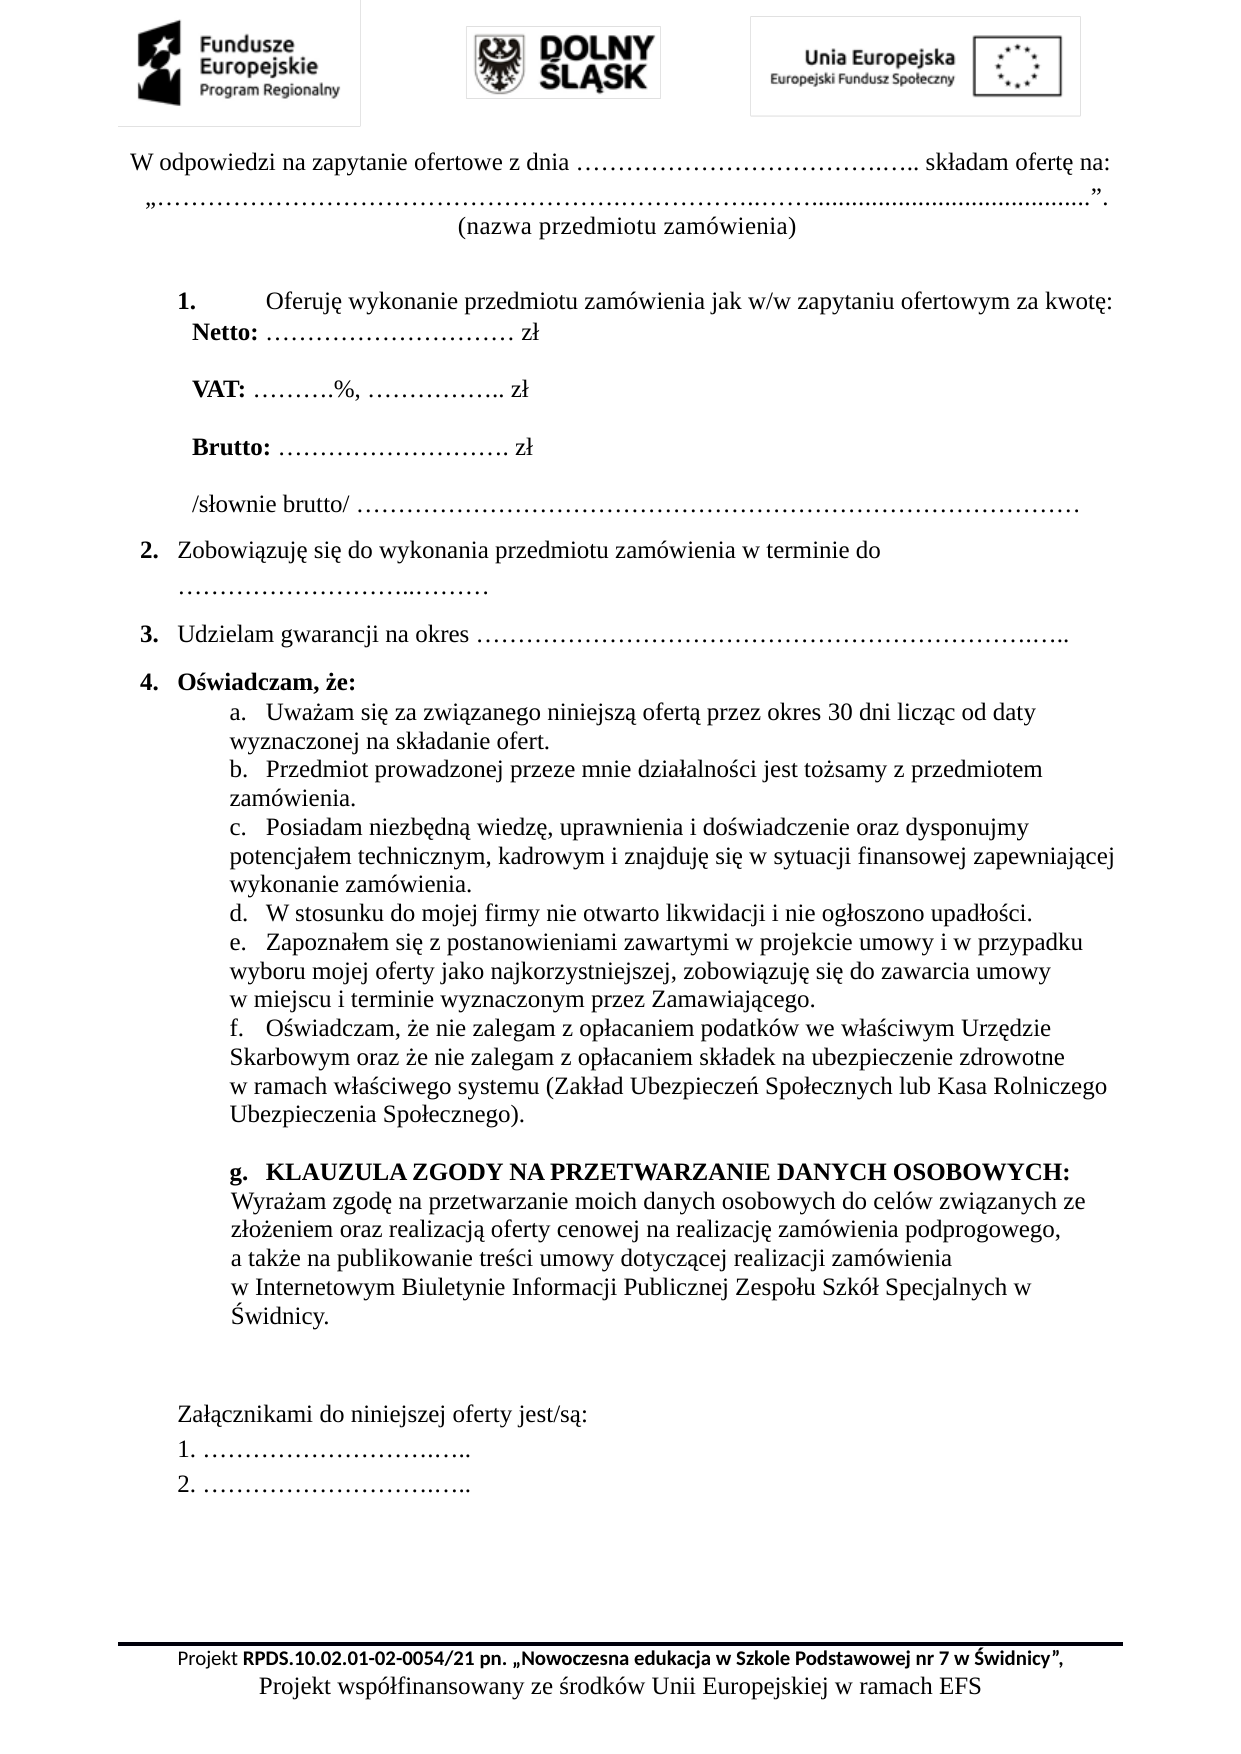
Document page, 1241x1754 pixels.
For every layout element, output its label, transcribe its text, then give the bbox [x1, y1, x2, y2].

subtitle W odpowiedzi na zapytanie ofertowe z dnia ……………………………….….. składam ofertę na: [118, 147, 1123, 176]
text Brutto: ………………………. zł [118, 432, 1111, 460]
text Załącznikami do niniejszej oferty jest/są: [177, 1394, 1122, 1429]
list Udzielam gwarancji na okres ………………………………………………………….….. [140, 614, 1122, 649]
list Zapoznałem się z postanowieniami zawartymi w projekcie umowy i w przypadku wyboru mojej oferty jako najkorzystniejszej, zobowiązuję się do zawarcia umowy w miejscu i terminie wyznaczonym przez Zamawiającego. [229, 927, 1122, 1013]
list Oświadczam, że nie zalegam z opłacaniem podatków we właściwym Urzędzie Skarbowym oraz że nie zalegam z opłacaniem składek na ubezpieczenie zdrowotne w ramach właściwego systemu (Zakład Ubezpieczeń Społecznych lub Kasa Rolniczego Ubezpieczenia Społecznego). [229, 1013, 1122, 1128]
text /słownie brutto/ …………………………………………………………………………… [118, 489, 1111, 518]
list KLAUZULA ZGODY NA PRZETWARZANIE DANYCH OSOBOWYCH: [229, 1157, 1122, 1186]
list Zobowiązuję się do wykonania przedmiotu zamówienia w terminie do ………………………..……… [140, 530, 1122, 601]
text „……………………………………………….……………..……..........................................”. [132, 182, 1123, 211]
text 1. ……………………….….. [177, 1429, 1122, 1464]
list Oświadczam, że: [140, 662, 1122, 697]
list Uważam się za związanego niniejszą ofertą przez okres 30 dni licząc od daty wyznaczonej na składanie ofert. [229, 697, 1122, 754]
text VAT: ……….%, …………….. zł [118, 374, 1111, 403]
text 2. ……………………….….. [177, 1464, 1122, 1500]
list Oferuję wykonanie przedmiotu zamówienia jak w/w zapytaniu ofertowym za kwotę: [177, 281, 1121, 317]
picture [118, 0, 1082, 128]
list Posiadam niezbędną wiedzę, uprawnienia i doświadczenie oraz dysponujmy potencjałem technicznym, kadrowym i znajduję się w sytuacji finansowej zapewniającej wykonanie zamówienia. [229, 812, 1122, 898]
list W stosunku do mojej firmy nie otwarto likwidacji i nie ogłoszono upadłości. [229, 898, 1122, 927]
text Netto: ………………………… zł [118, 317, 1111, 345]
list Przedmiot prowadzonej przeze mnie działalności jest tożsamy z przedmiotem zamówienia. [229, 754, 1122, 812]
text Wyrażam zgodę na przetwarzanie moich danych osobowych do celów związanych ze złożeniem oraz realizacją oferty cenowej na realizację zamówienia podprogowego, a także na publikowanie treści umowy dotyczącej realizacji zamówienia w Internetowym Biuletynie Informacji Publicznej Zespołu Szkół Specjalnych w Świdnicy. [231, 1186, 1122, 1329]
text (nazwa przedmiotu zamówienia) [132, 211, 1123, 240]
